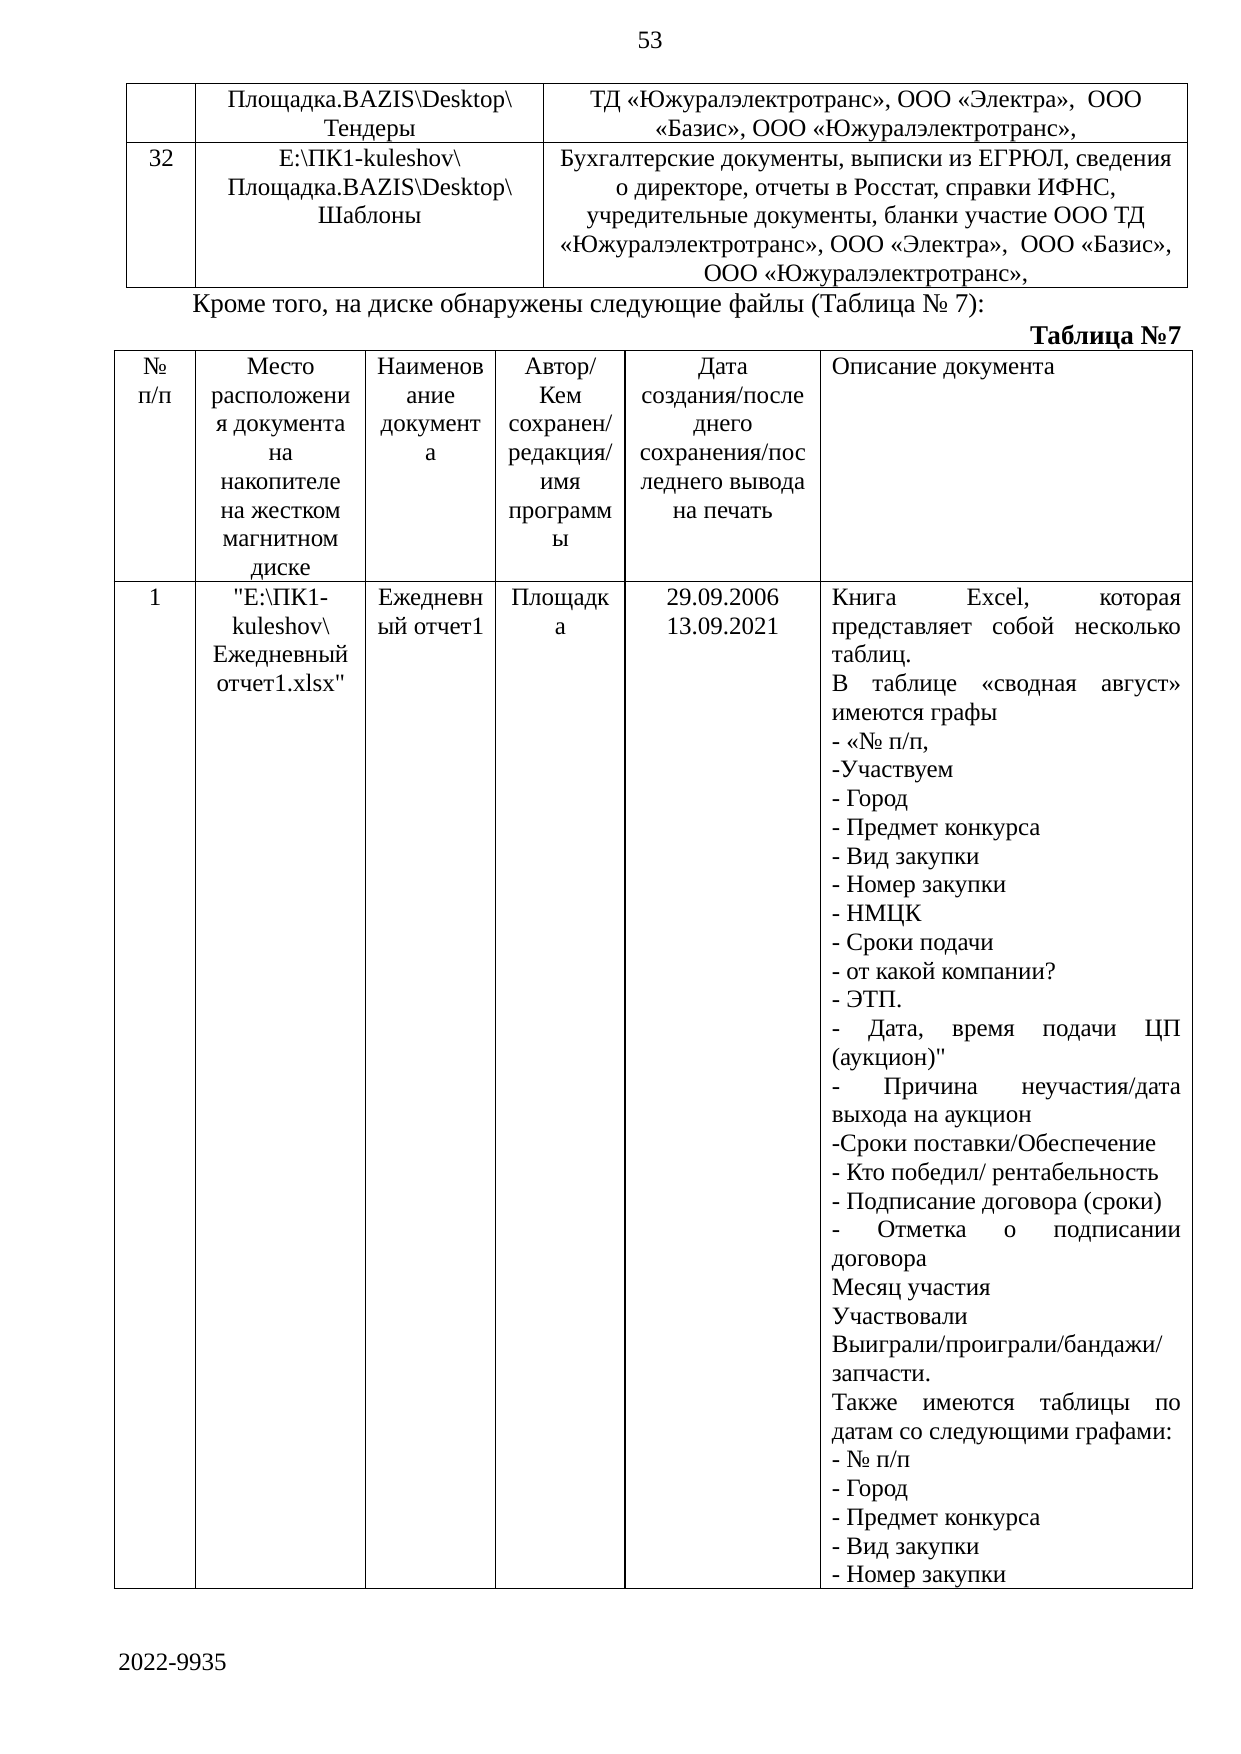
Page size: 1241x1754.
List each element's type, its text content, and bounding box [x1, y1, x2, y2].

table_cell 32 [127, 143, 195, 287]
table_header Автор/Кем сохранен/редакция/ имя программы [496, 351, 624, 581]
table_header Наименование документа [366, 351, 495, 581]
table_cell Ежедневный отчет1 [366, 582, 495, 1588]
table_cell ТД «Южуралэлектротранс», ООО «Электра», ООО «Базис», ООО «Южуралэлектротранс», [544, 84, 1187, 142]
table_header Место расположения документа на накопителе на жестком магнитном диске [196, 351, 365, 581]
text Кроме того, на диске обнаружены следующие файлы (Таблица № 7): [118, 288, 1181, 319]
table_cell Площадка [496, 582, 624, 1588]
table_cell "E:\ПК1-kuleshov\Ежедневный отчет1.xlsx" [196, 582, 365, 1588]
table_cell Бухгалтерские документы, выписки из ЕГРЮЛ, сведения о директоре, отчеты в Росстат, справки ИФНС, учредительные документы, бланки участие ООО ТД «Южуралэлектротранс», ООО «Электра», ООО «Базис», ООО «Южуралэлектротранс», [544, 143, 1187, 287]
table_cell Площадка.BAZIS\Desktop\Тендеры [196, 84, 543, 142]
table_header Дата создания/последнего сохранения/последнего вывода на печать [626, 351, 820, 581]
table_header Описание документа [821, 351, 1192, 581]
table_cell [127, 84, 195, 142]
table_cell 1 [115, 582, 195, 1588]
table_header № п/п [115, 351, 195, 581]
table_cell 29.09.2006 13.09.2021 [626, 582, 820, 1588]
table_cell Книга Excel, которая представляет собой несколько таблиц. В таблице «сводная август» имеются графы - «№ п/п, -Участвуем - Город - Предмет конкурса - Вид закупки - Номер закупки - НМЦК - Сроки подачи - от какой компании? - ЭТП. - Дата, время подачи ЦП (аукцион)" - Причина неучастия/дата выхода на аукцион -Сроки поставки/Обеспечение - Кто победил/ рентабельность - Подписание договора (сроки) - Отметка о подписании договора Месяц участия Участвовали Выиграли/проиграли/бандажи/запчасти. Также имеются таблицы по датам со следующими графами: - № п/п - Город - Предмет конкурса - Вид закупки - Номер закупки [821, 582, 1192, 1588]
table_cell E:\ПК1-kuleshov\Площадка.BAZIS\Desktop\Шаблоны [196, 143, 543, 287]
text Таблица №7 [118, 319, 1181, 350]
